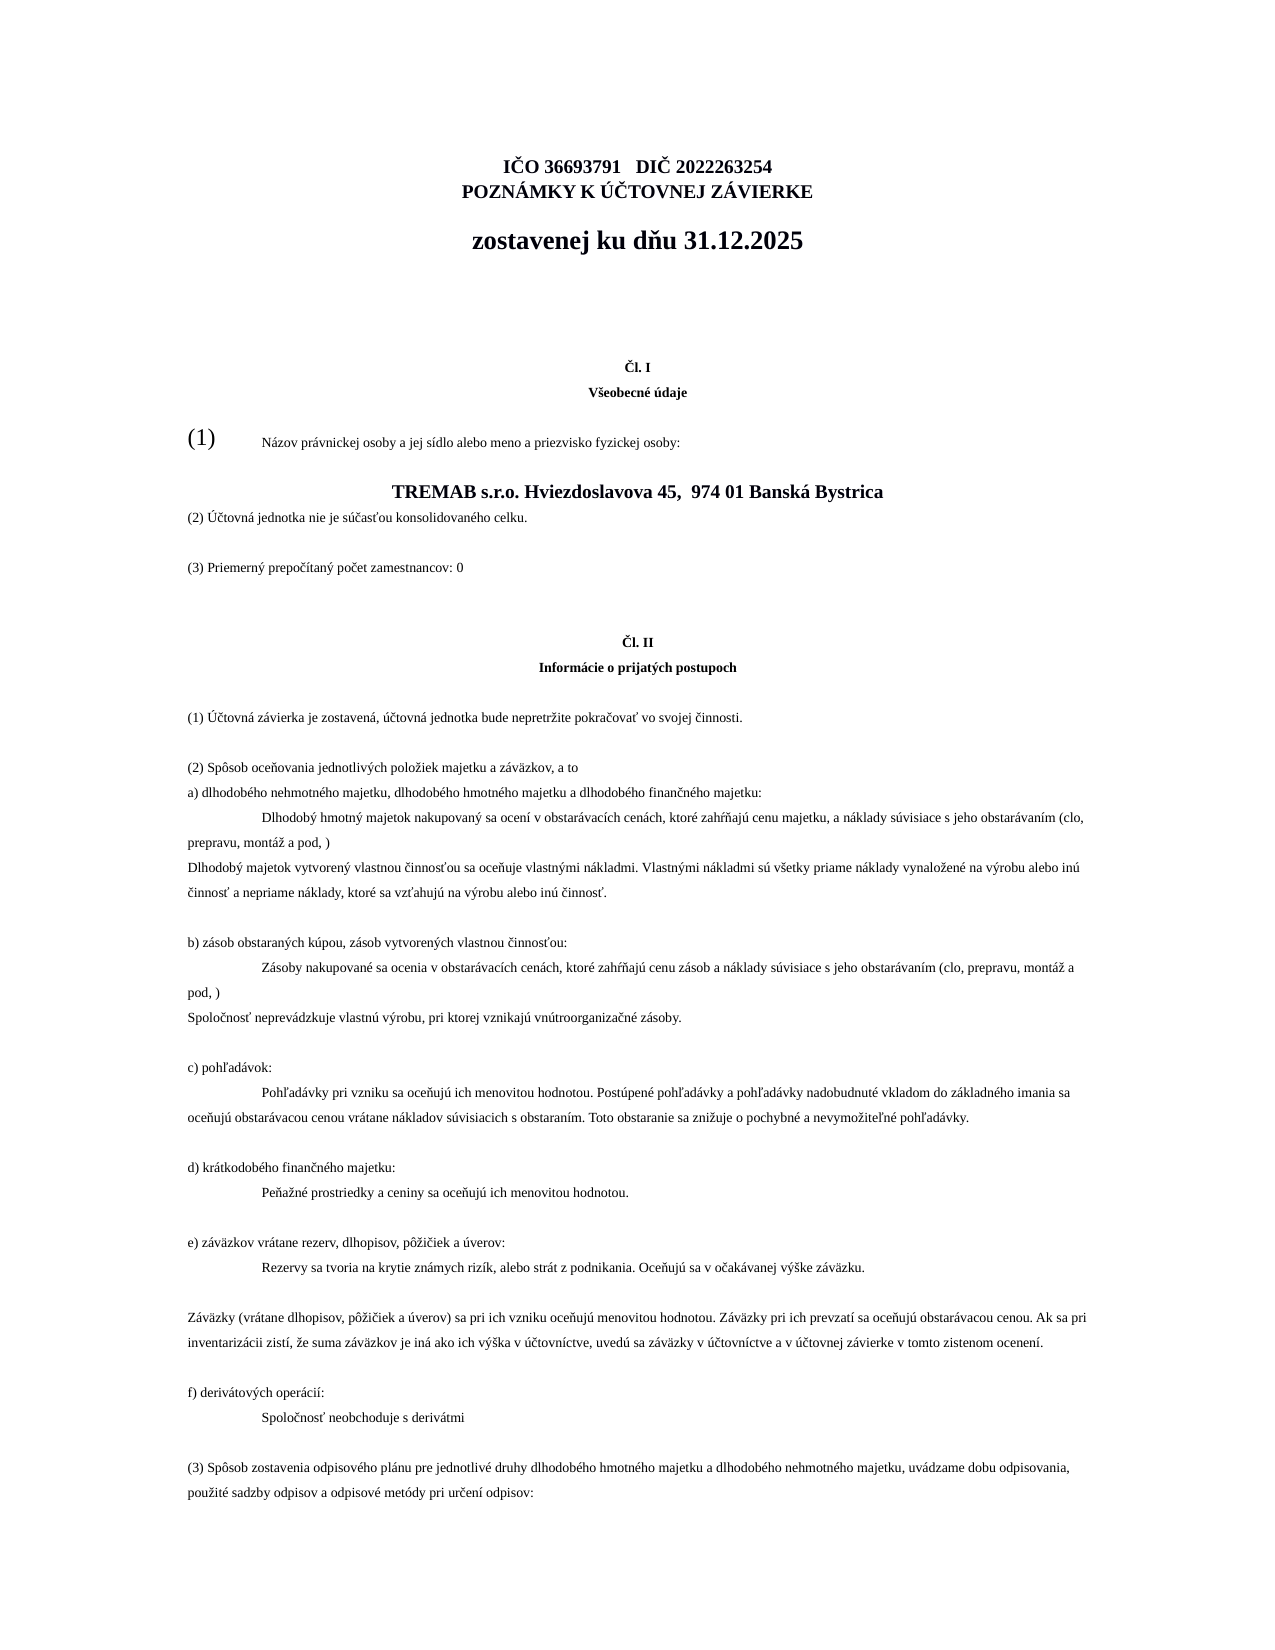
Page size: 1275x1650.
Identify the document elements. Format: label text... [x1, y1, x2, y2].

text Záväzky (vrátane dlhopisov, pôžičiek a úverov) sa pri ich vzniku oceňujú menovitou hodnotou. Záväzky pri ich prevzatí sa oceňujú obstarávacou cenou. Ak sa pri inventarizácii zistí, že suma záväzkov je iná ako ich výška v účtovníctve, uvedú sa záväzky v účtovníctve a v účtovnej závierke v tomto zistenom ocenení. [187, 1300, 1087, 1350]
text (3) Priemerný prepočítaný počet zamestnancov: 0 [187, 550, 1087, 575]
text zostavenej ku dňu 31.12.2025 [187, 225, 1087, 250]
text (1) Účtovná závierka je zostavená, účtovná jednotka bude nepretržite pokračovať vo svojej činnosti. [187, 700, 1087, 725]
text Čl. II [187, 625, 1087, 650]
text Spoločnosť neprevádzkuje vlastnú výrobu, pri ktorej vznikajú vnútroorganizačné zásoby. [187, 1000, 1087, 1025]
text c) pohľadávok: [187, 1050, 1087, 1075]
text IČO 36693791 DIČ 2022263254 [187, 150, 1087, 175]
text (2) Účtovná jednotka nie je súčasťou konsolidovaného celku. [187, 500, 1087, 525]
text Dlhodobý majetok vytvorený vlastnou činnosťou sa oceňuje vlastnými nákladmi. Vlastnými nákladmi sú všetky priame náklady vynaložené na výrobu alebo inú činnosť a nepriame náklady, ktoré sa vzťahujú na výrobu alebo inú činnosť. [187, 850, 1087, 900]
text e) záväzkov vrátane rezerv, dlhopisov, pôžičiek a úverov: [187, 1225, 1087, 1250]
text Všeobecné údaje [187, 375, 1087, 400]
text TREMAB s.r.o. Hviezdoslavova 45, 974 01 Banská Bystrica [187, 475, 1087, 500]
text Dlhodobý hmotný majetok nakupovaný sa ocení v obstarávacích cenách, ktoré zahŕňajú cenu majetku, a náklady súvisiace s jeho obstarávaním (clo, prepravu, montáž a pod, ) [187, 800, 1087, 850]
text b) zásob obstaraných kúpou, zásob vytvorených vlastnou činnosťou: [187, 925, 1087, 950]
text a) dlhodobého nehmotného majetku, dlhodobého hmotného majetku a dlhodobého finančného majetku: [187, 775, 1087, 800]
text POZNÁMKY K ÚČTOVNEJ ZÁVIERKE [187, 175, 1087, 200]
text Rezervy sa tvoria na krytie známych rizík, alebo strát z podnikania. Oceňujú sa v očakávanej výške záväzku. [187, 1250, 1087, 1275]
text d) krátkodobého finančného majetku: [187, 1150, 1087, 1175]
text f) derivátových operácií: [187, 1375, 1087, 1400]
text Informácie o prijatých postupoch [187, 650, 1087, 675]
text Zásoby nakupované sa ocenia v obstarávacích cenách, ktoré zahŕňajú cenu zásob a náklady súvisiace s jeho obstarávaním (clo, prepravu, montáž a pod, ) [187, 950, 1087, 1000]
text Čl. I [187, 350, 1087, 375]
list Názov právnickej osoby a jej sídlo alebo meno a priezvisko fyzickej osoby: [187, 425, 1087, 450]
text Spoločnosť neobchoduje s derivátmi [187, 1400, 1087, 1425]
text (2) Spôsob oceňovania jednotlivých položiek majetku a záväzkov, a to [187, 750, 1087, 775]
text Peňažné prostriedky a ceniny sa oceňujú ich menovitou hodnotou. [187, 1175, 1087, 1200]
text (3) Spôsob zostavenia odpisového plánu pre jednotlivé druhy dlhodobého hmotného majetku a dlhodobého nehmotného majetku, uvádzame dobu odpisovania, použité sadzby odpisov a odpisové metódy pri určení odpisov: [187, 1450, 1087, 1500]
text Pohľadávky pri vzniku sa oceňujú ich menovitou hodnotou. Postúpené pohľadávky a pohľadávky nadobudnuté vkladom do základného imania sa oceňujú obstarávacou cenou vrátane nákladov súvisiacich s obstaraním. Toto obstaranie sa znižuje o pochybné a nevymožiteľné pohľadávky. [187, 1075, 1087, 1125]
